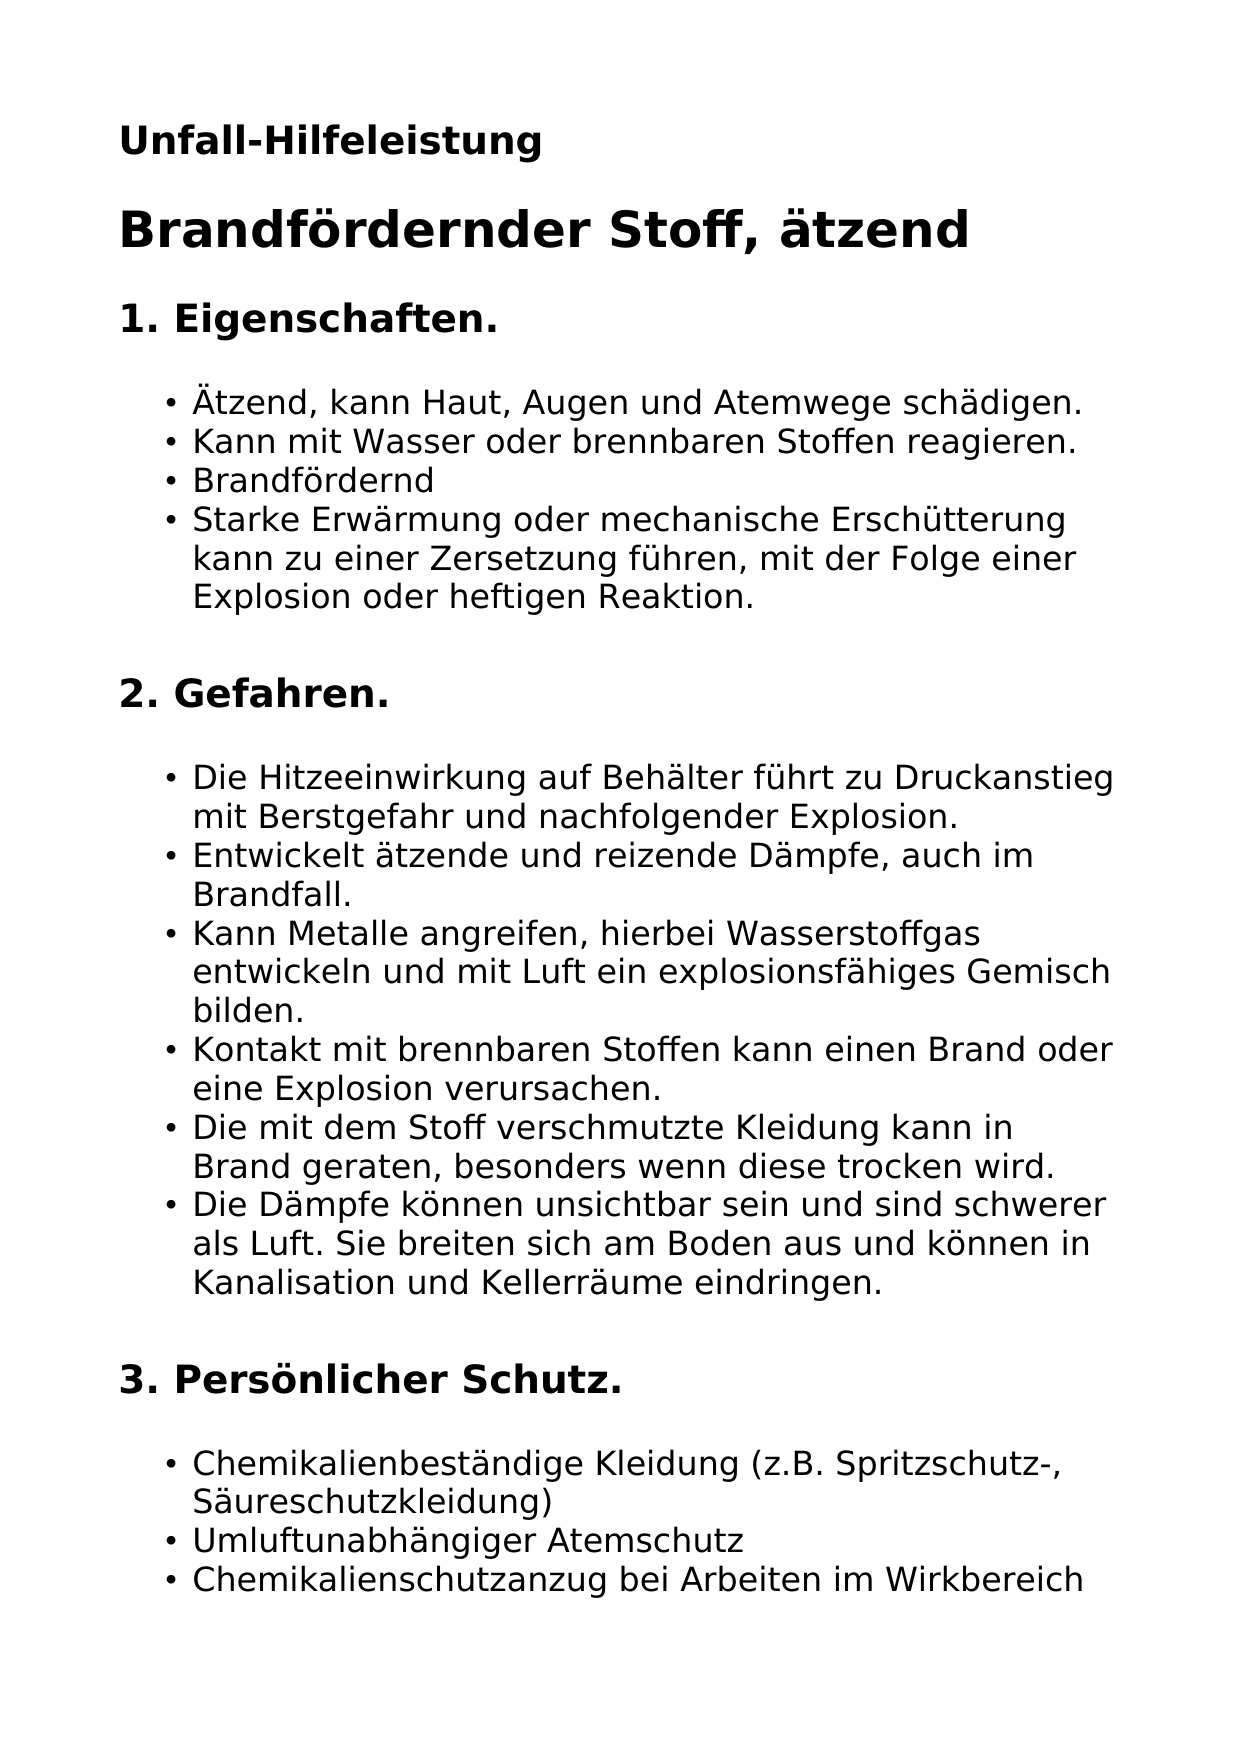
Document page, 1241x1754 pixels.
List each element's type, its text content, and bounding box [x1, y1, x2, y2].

list Ätzend, kann Haut, Augen und Atemwege schädigen. [177, 384, 1122, 423]
list Die mit dem Stoff verschmutzte Kleidung kann in Brand geraten, besonders wenn diese trocken wird. [177, 1108, 1122, 1186]
list Brandfördernd [177, 461, 1122, 500]
list Die Dämpfe können unsichtbar sein und sind schwerer als Luft. Sie breiten sich am Boden aus und können in Kanalisation und Kellerräume eindringen. [177, 1186, 1122, 1302]
list Starke Erwärmung oder mechanische Erschütterung kann zu einer Zersetzung führen, mit der Folge einer Explosion oder heftigen Reaktion. [177, 500, 1122, 617]
subtitle Brandfördernder Stoff, ätzend [118, 201, 1122, 259]
list Umluftunabhängiger Atemschutz [177, 1522, 1122, 1561]
list Kann mit Wasser oder brennbaren Stoffen reagieren. [177, 423, 1122, 461]
list Kontakt mit brennbaren Stoffen kann einen Brand oder eine Explosion verursachen. [177, 1031, 1122, 1108]
subtitle 3. Persönlicher Schutz. [118, 1357, 1122, 1402]
list Kann Metalle angreifen, hierbei Wasserstoffgas entwickeln und mit Luft ein explosionsfähiges Gemisch bilden. [177, 914, 1122, 1031]
subtitle Unfall-Hilfeleistung [118, 118, 1122, 163]
list Die Hitzeeinwirkung auf Behälter führt zu Druckanstieg mit Berstgefahr und nachfolgender Explosion. [177, 758, 1122, 836]
list Entwickelt ätzende und reizende Dämpfe, auch im Brandfall. [177, 836, 1122, 914]
subtitle 1. Eigenschaften. [118, 297, 1122, 342]
list Chemikalienbeständige Kleidung (z.B. Spritzschutz-, Säureschutzkleidung) [177, 1444, 1122, 1522]
subtitle 2. Gefahren. [118, 671, 1122, 717]
list Chemikalienschutzanzug bei Arbeiten im Wirkbereich [177, 1561, 1122, 1599]
